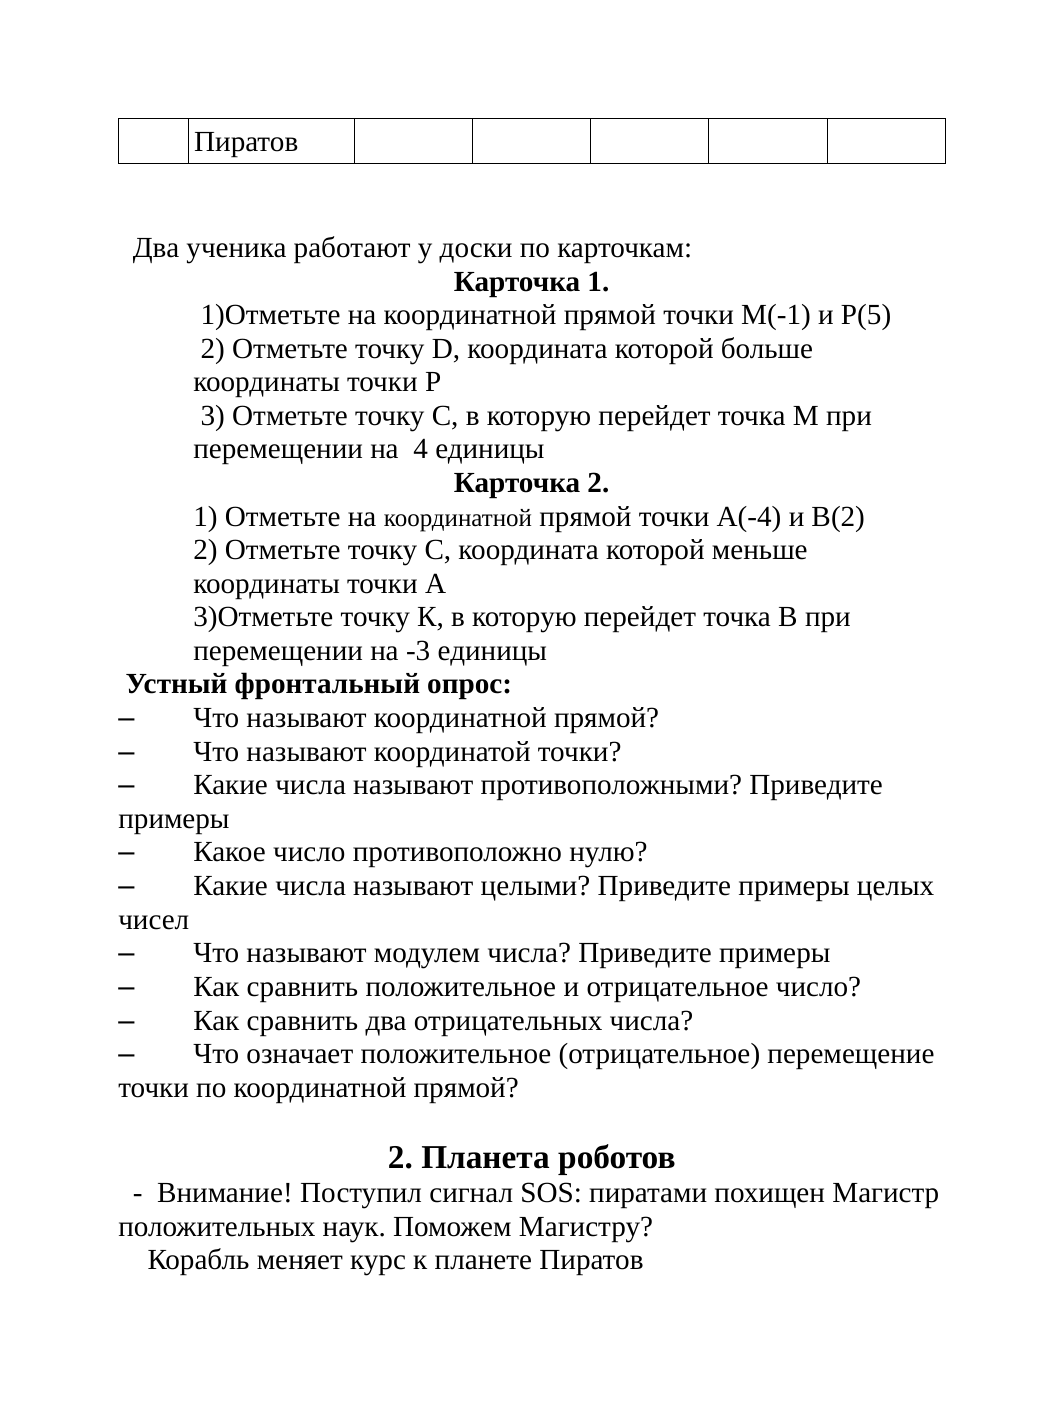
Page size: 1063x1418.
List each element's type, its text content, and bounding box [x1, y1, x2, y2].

table_cell [591, 119, 708, 163]
list 2) Отметьте точку D, координата которой больше координаты точки Р [156, 331, 945, 398]
text Два ученика работают у доски по карточкам: [118, 230, 945, 264]
list Что называют модулем числа? Приведите примеры [118, 935, 945, 969]
list Что называют координатой точки? [118, 734, 945, 767]
table_cell [709, 119, 827, 163]
list 3) Отметьте точку С, в которую перейдет точка М при перемещении на 4 единицы [156, 398, 945, 465]
table_cell [473, 119, 590, 163]
list Как сравнить положительное и отрицательное число? [118, 969, 945, 1003]
text 2. Планета роботов [118, 1137, 945, 1175]
list 2) Отметьте точку С, координата которой меньше координаты точки А [156, 532, 945, 599]
table_cell [828, 119, 945, 163]
text Устный фронтальный опрос: [118, 666, 945, 700]
list Что называют координатной прямой? [118, 700, 945, 734]
list Какое число противоположно нулю? [118, 834, 945, 868]
table_cell Пиратов [189, 119, 354, 163]
list Что означает положительное (отрицательное) перемещение точки по координатной прямой? [118, 1036, 945, 1103]
list 3)Отметьте точку К, в которую перейдет точка В при перемещении на -3 единицы [156, 599, 945, 666]
text - Внимание! Поступил сигнал SOS: пиратами похищен Магистр положительных наук. Поможем Магистру? [118, 1175, 945, 1242]
list Как сравнить два отрицательных числа? [118, 1003, 945, 1036]
table_cell [119, 119, 188, 163]
text Корабль меняет курс к планете Пиратов [118, 1242, 945, 1276]
list Какие числа называют противоположными? Приведите примеры [118, 767, 945, 834]
list 1) Отметьте на координатной прямой точки А(-4) и В(2) [156, 499, 945, 532]
list 1)Отметьте на координатной прямой точки М(-1) и Р(5) [156, 297, 945, 331]
list Какие числа называют целыми? Приведите примеры целых чисел [118, 868, 945, 935]
text Карточка 2. [118, 465, 945, 499]
table_cell [355, 119, 472, 163]
text Карточка 1. [118, 264, 945, 297]
